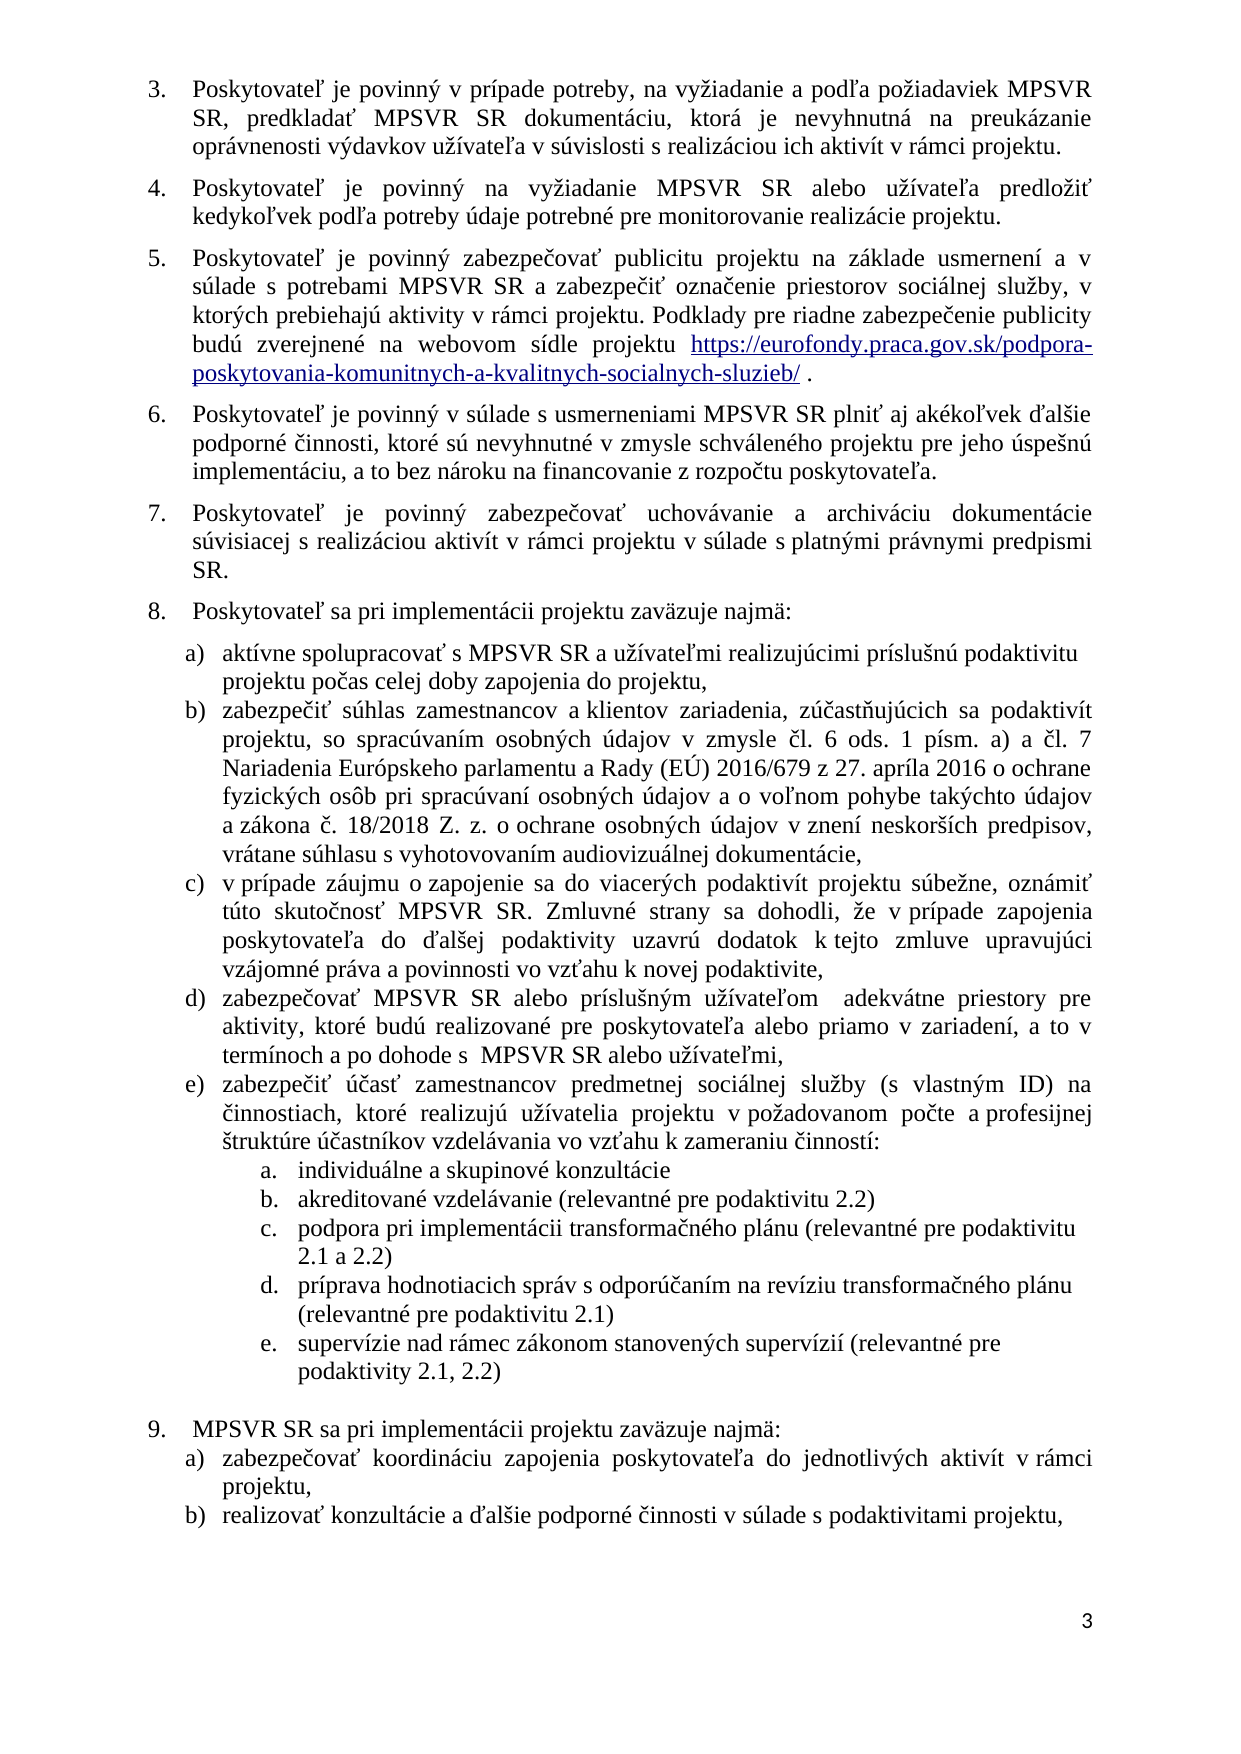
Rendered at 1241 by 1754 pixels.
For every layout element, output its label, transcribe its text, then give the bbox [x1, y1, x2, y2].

list príprava hodnotiacich správ s odporúčaním na revíziu transformačného plánu (relevantné pre podaktivitu 2.1) [260, 1270, 1092, 1328]
list realizovať konzultácie a ďalšie podporné činnosti v súlade s podaktivitami projektu, [185, 1500, 1092, 1529]
list Poskytovateľ sa pri implementácii projektu zaväzuje najmä: [148, 596, 1092, 625]
list Poskytovateľ je povinný zabezpečovať publicitu projektu na základe usmernení a v súlade s potrebami MPSVR SR a zabezpečiť označenie priestorov sociálnej služby, v ktorých prebiehajú aktivity v rámci projektu. Podklady pre riadne zabezpečenie publicity budú zverejnené na webovom sídle projektu https://eurofondy.praca.gov.sk/podpora-poskytovania-komunitnych-a-kvalitnych-socialnych-sluzieb/ . [148, 243, 1092, 386]
list aktívne spolupracovať s MPSVR SR a užívateľmi realizujúcimi príslušnú podaktivitu projektu počas celej doby zapojenia do projektu, [185, 638, 1092, 695]
list akreditované vzdelávanie (relevantné pre podaktivitu 2.2) [260, 1184, 1092, 1213]
list Poskytovateľ je povinný zabezpečovať uchovávanie a archiváciu dokumentácie súvisiacej s realizáciou aktivít v rámci projektu v súlade s platnými právnymi predpismi SR. [148, 498, 1092, 584]
list zabezpečiť účasť zamestnancov predmetnej sociálnej služby (s vlastným ID) na činnostiach, ktoré realizujú užívatelia projektu v požadovanom počte a profesijnej štruktúre účastníkov vzdelávania vo vzťahu k zameraniu činností: [185, 1069, 1092, 1155]
list zabezpečiť súhlas zamestnancov a klientov zariadenia, zúčastňujúcich sa podaktivít projektu, so spracúvaním osobných údajov v zmysle čl. 6 ods. 1 písm. a) a čl. 7 Nariadenia Európskeho parlamentu a Rady (EÚ) 2016/679 z 27. apríla 2016 o ochrane fyzických osôb pri spracúvaní osobných údajov a o voľnom pohybe takýchto údajov a zákona č. 18/2018 Z. z. o ochrane osobných údajov v znení neskorších predpisov, vrátane súhlasu s vyhotovovaním audiovizuálnej dokumentácie, [185, 695, 1092, 868]
list Poskytovateľ je povinný v súlade s usmerneniami MPSVR SR plniť aj akékoľvek ďalšie podporné činnosti, ktoré sú nevyhnutné v zmysle schváleného projektu pre jeho úspešnú implementáciu, a to bez nároku na financovanie z rozpočtu poskytovateľa. [148, 399, 1092, 485]
list zabezpečovať MPSVR SR alebo príslušným užívateľom adekvátne priestory pre aktivity, ktoré budú realizované pre poskytovateľa alebo priamo v zariadení, a to v termínoch a po dohode s MPSVR SR alebo užívateľmi, [185, 983, 1092, 1069]
list Poskytovateľ je povinný v prípade potreby, na vyžiadanie a podľa požiadaviek MPSVR SR, predkladať MPSVR SR dokumentáciu, ktorá je nevyhnutná na preukázanie oprávnenosti výdavkov užívateľa v súvislosti s realizáciou ich aktivít v rámci projektu. [148, 74, 1092, 160]
list zabezpečovať koordináciu zapojenia poskytovateľa do jednotlivých aktivít v rámci projektu, [185, 1443, 1092, 1500]
list v prípade záujmu o zapojenie sa do viacerých podaktivít projektu súbežne, oznámiť túto skutočnosť MPSVR SR. Zmluvné strany sa dohodli, že v prípade zapojenia poskytovateľa do ďalšej podaktivity uzavrú dodatok k tejto zmluve upravujúci vzájomné práva a povinnosti vo vzťahu k novej podaktivite, [185, 868, 1092, 983]
list MPSVR SR sa pri implementácii projektu zaväzuje najmä: [148, 1414, 1092, 1443]
list individuálne a skupinové konzultácie [260, 1155, 1092, 1184]
list Poskytovateľ je povinný na vyžiadanie MPSVR SR alebo užívateľa predložiť kedykoľvek podľa potreby údaje potrebné pre monitorovanie realizácie projektu. [148, 173, 1092, 230]
list supervízie nad rámec zákonom stanovených supervízií (relevantné pre podaktivity 2.1, 2.2) [260, 1328, 1092, 1385]
list podpora pri implementácii transformačného plánu (relevantné pre podaktivitu 2.1 a 2.2) [260, 1213, 1092, 1270]
